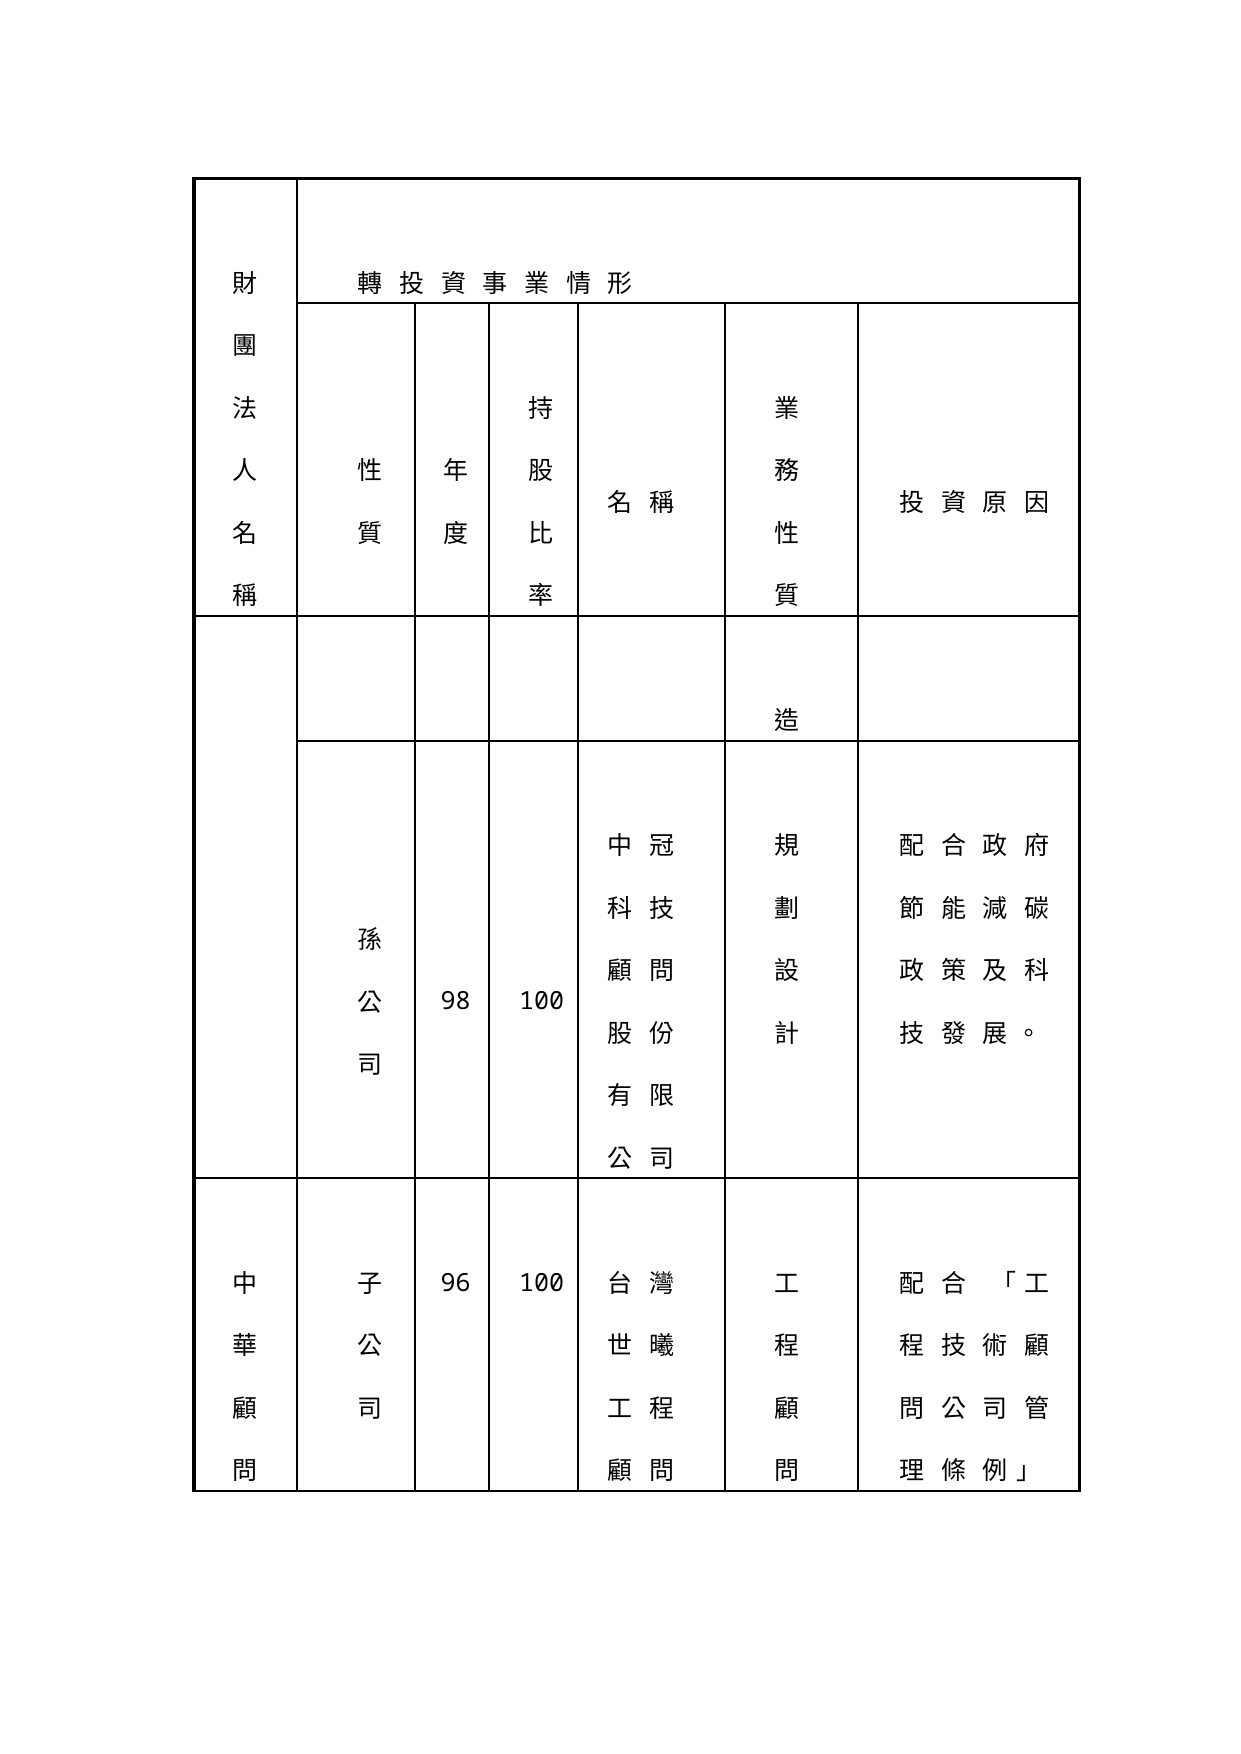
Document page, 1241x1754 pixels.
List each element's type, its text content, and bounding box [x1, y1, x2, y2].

table_cell 工程顧問 [726, 1179, 857, 1490]
table_cell 子公司 [298, 1179, 414, 1490]
table_cell 孫公司 [298, 742, 414, 1177]
table_cell 投資原因 [859, 304, 1078, 615]
table_cell 配合「工程技術顧問公司管理條例」 [859, 1179, 1078, 1490]
table_cell 中冠科技顧問股份有限公司 [579, 742, 724, 1177]
table_cell 配合政府節能減碳政策及科技發展。 [859, 742, 1078, 1177]
table_cell [490, 617, 577, 740]
table_cell 持股 比率 [490, 304, 577, 615]
table_header 轉投資事業情形 [298, 180, 1078, 302]
table_cell [196, 617, 296, 1177]
table_cell 中華顧問 [196, 1179, 296, 1490]
table_header 財團法人名稱 [196, 180, 296, 615]
table_cell [298, 617, 414, 740]
table_cell 台灣世曦工程顧問 [579, 1179, 724, 1490]
table_cell 100 [490, 1179, 577, 1490]
table_cell 性質 [298, 304, 414, 615]
table_cell [416, 617, 488, 740]
table_cell 96 [416, 1179, 488, 1490]
table_cell [579, 617, 724, 740]
table_cell 業務性質 [726, 304, 857, 615]
table_cell 年度 [416, 304, 488, 615]
table_cell 100 [490, 742, 577, 1177]
table_cell [859, 617, 1078, 740]
table_cell 規劃設計 [726, 742, 857, 1177]
table_cell 名稱 [579, 304, 724, 615]
table_cell 98 [416, 742, 488, 1177]
table_cell 造 [726, 617, 857, 740]
